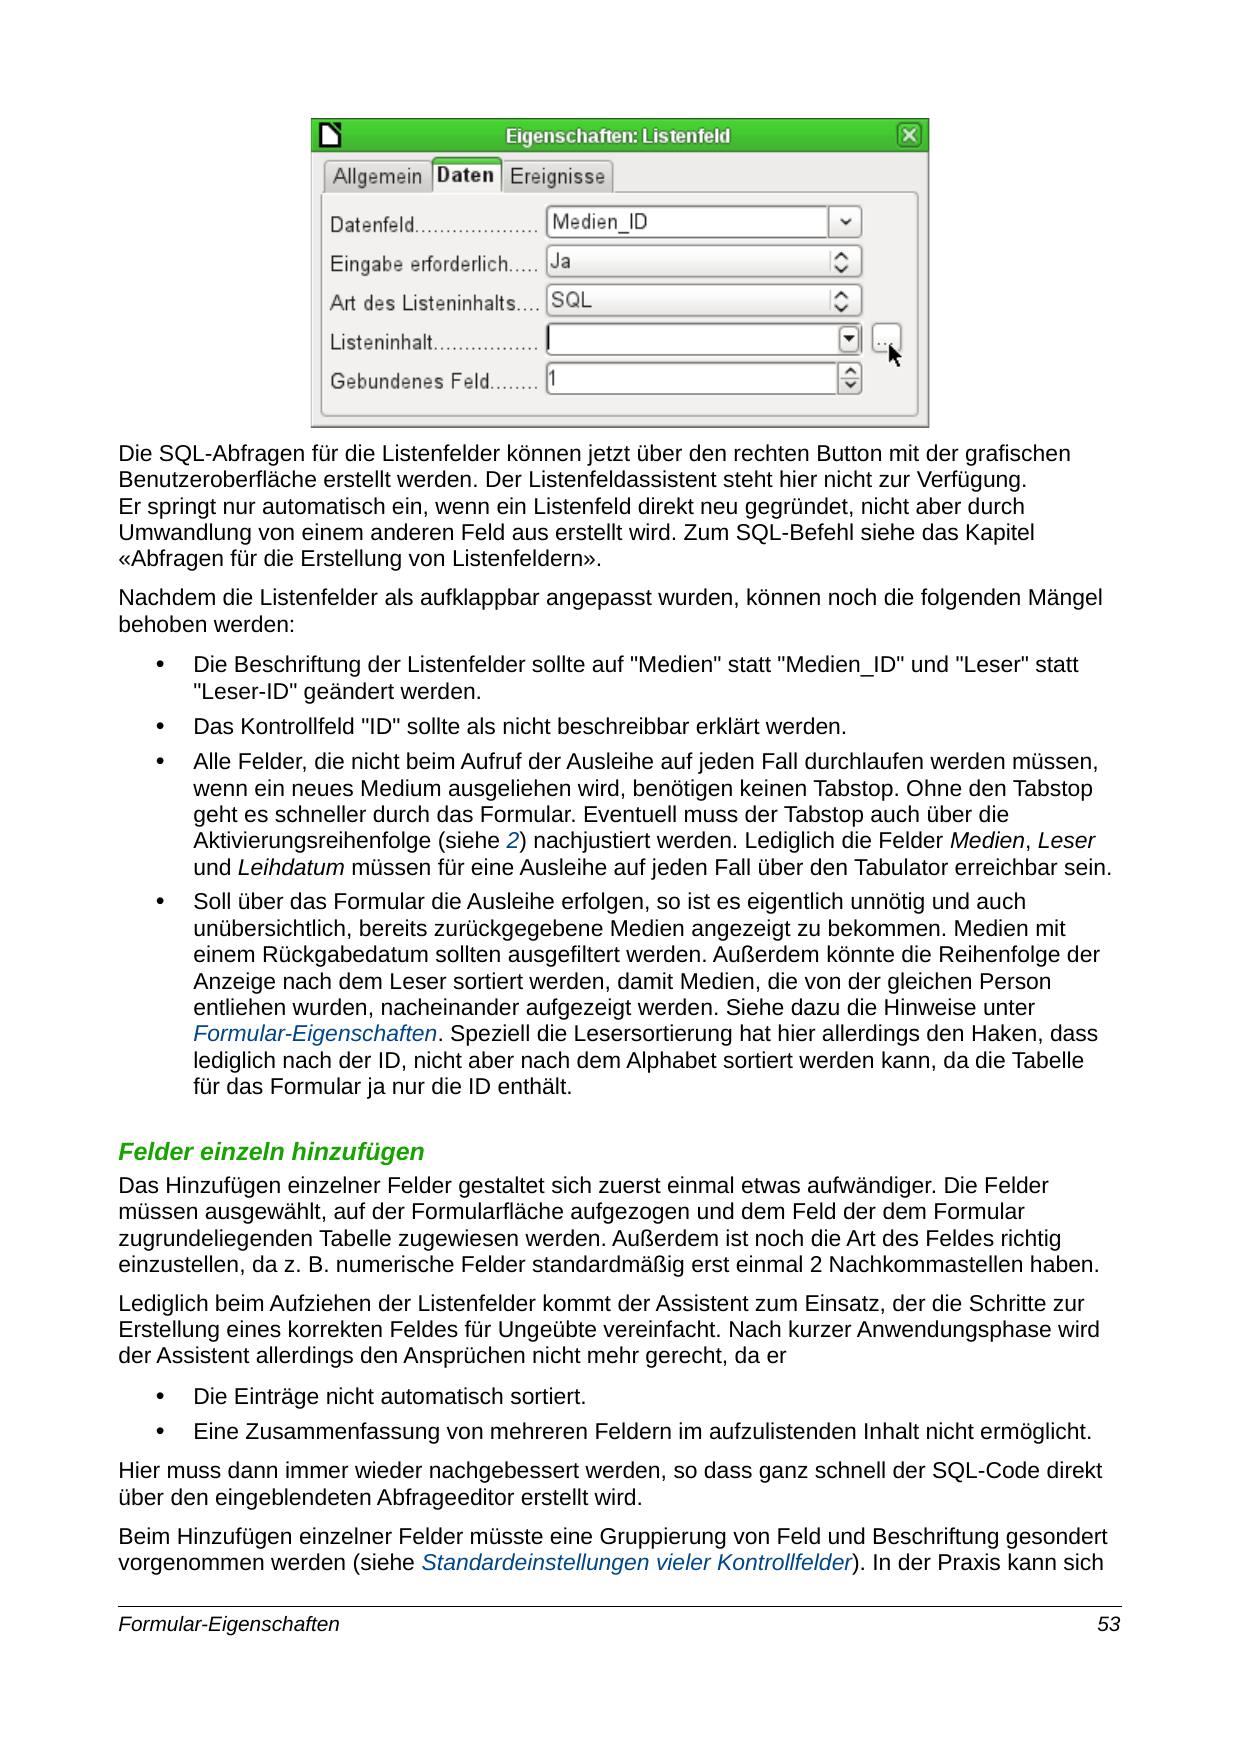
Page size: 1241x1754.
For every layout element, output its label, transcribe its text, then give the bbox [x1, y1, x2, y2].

text Die SQL-Abfragen für die Listenfelder können jetzt über den rechten Button mit der grafischen Benutzeroberfläche erstellt werden. Der Listenfeldassistent steht hier nicht zur Verfügung. Er springt nur automatisch ein, wenn ein Listenfeld direkt neu gegründet, nicht aber durch Umwandlung von einem anderen Feld aus erstellt wird. Zum SQL-Befehl siehe das Kapitel «Abfragen für die Erstellung von Listenfeldern». [118, 440, 1122, 572]
subtitle Felder einzeln hinzufügen [118, 1137, 1122, 1166]
text Lediglich beim Aufziehen der Listenfelder kommt der Assistent zum Einsatz, der die Schritte zur Erstellung eines korrekten Feldes für Ungeübte vereinfacht. Nach kurzer Anwendungsphase wird der Assistent allerdings den Ansprüchen nicht mehr gerecht, da er [118, 1290, 1122, 1369]
text Hier muss dann immer wieder nachgebessert werden, so dass ganz schnell der SQL-Code direkt über den eingeblendeten Abfrageeditor erstellt wird. [118, 1457, 1122, 1510]
text Beim Hinzufügen einzelner Felder müsste eine Gruppierung von Feld und Beschriftung gesondert vorgenommen werden (siehe Standardeinstellungen vieler Kontrollfelder). In der Praxis kann sich [118, 1523, 1122, 1575]
list Die Beschriftung der Listenfelder sollte auf "Medien" statt "Medien_ID" und "Leser" statt "Leser-ID" geändert werden. [156, 649, 1122, 704]
list Eine Zusammenfassung von mehreren Feldern im aufzulistenden Inhalt nicht ermöglicht. [156, 1416, 1122, 1445]
text Nachdem die Listenfelder als aufklappbar angepasst wurden, können noch die folgenden Mängel behoben werden: [118, 584, 1122, 637]
list Das Kontrollfeld "ID" sollte als nicht beschreibbar erklärt werden. [156, 711, 1122, 739]
list Soll über das Formular die Ausleihe erfolgen, so ist es eigentlich unnötig und auch unübersichtlich, bereits zurückgegebene Medien angezeigt zu bekommen. Medien mit einem Rückgabedatum sollten ausgefiltert werden. Außerdem könnte die Reihenfolge der Anzeige nach dem Leser sortiert werden, damit Medien, die von der gleichen Person entliehen wurden, nacheinander aufgezeigt werden. Siehe dazu die Hinweise unter Formular-Eigenschaften. Speziell die Lesersortierung hat hier allerdings den Haken, dass lediglich nach der ID, nicht aber nach dem Alphabet sortiert werden kann, da die Tabelle für das Formular ja nur die ID enthält. [156, 886, 1122, 1099]
list Alle Felder, die nicht beim Aufruf der Ausleihe auf jeden Fall durchlaufen werden müssen, wenn ein neues Medium ausgeliehen wird, benötigen keinen Tabstop. Ohne den Tabstop geht es schneller durch das Formular. Eventuell muss der Tabstop auch über die Aktivierungsreihenfolge (siehe Abbildung 2) nachjustiert werden. Lediglich die Felder Medien, Leser und Leihdatum müssen für eine Ausleihe auf jeden Fall über den Tabulator erreichbar sein. [156, 746, 1122, 880]
picture [310, 118, 930, 428]
list Die Einträge nicht automatisch sortiert. [156, 1381, 1122, 1410]
text Das Hinzufügen einzelner Felder gestaltet sich zuerst einmal etwas aufwändiger. Die Felder müssen ausgewählt, auf der Formularfläche aufgezogen und dem Feld der dem Formular zugrundeliegenden Tabelle zugewiesen werden. Außerdem ist noch die Art des Feldes richtig einzustellen, da z. B. numerische Felder standardmäßig erst einmal 2 Nachkommastellen haben. [118, 1172, 1122, 1277]
